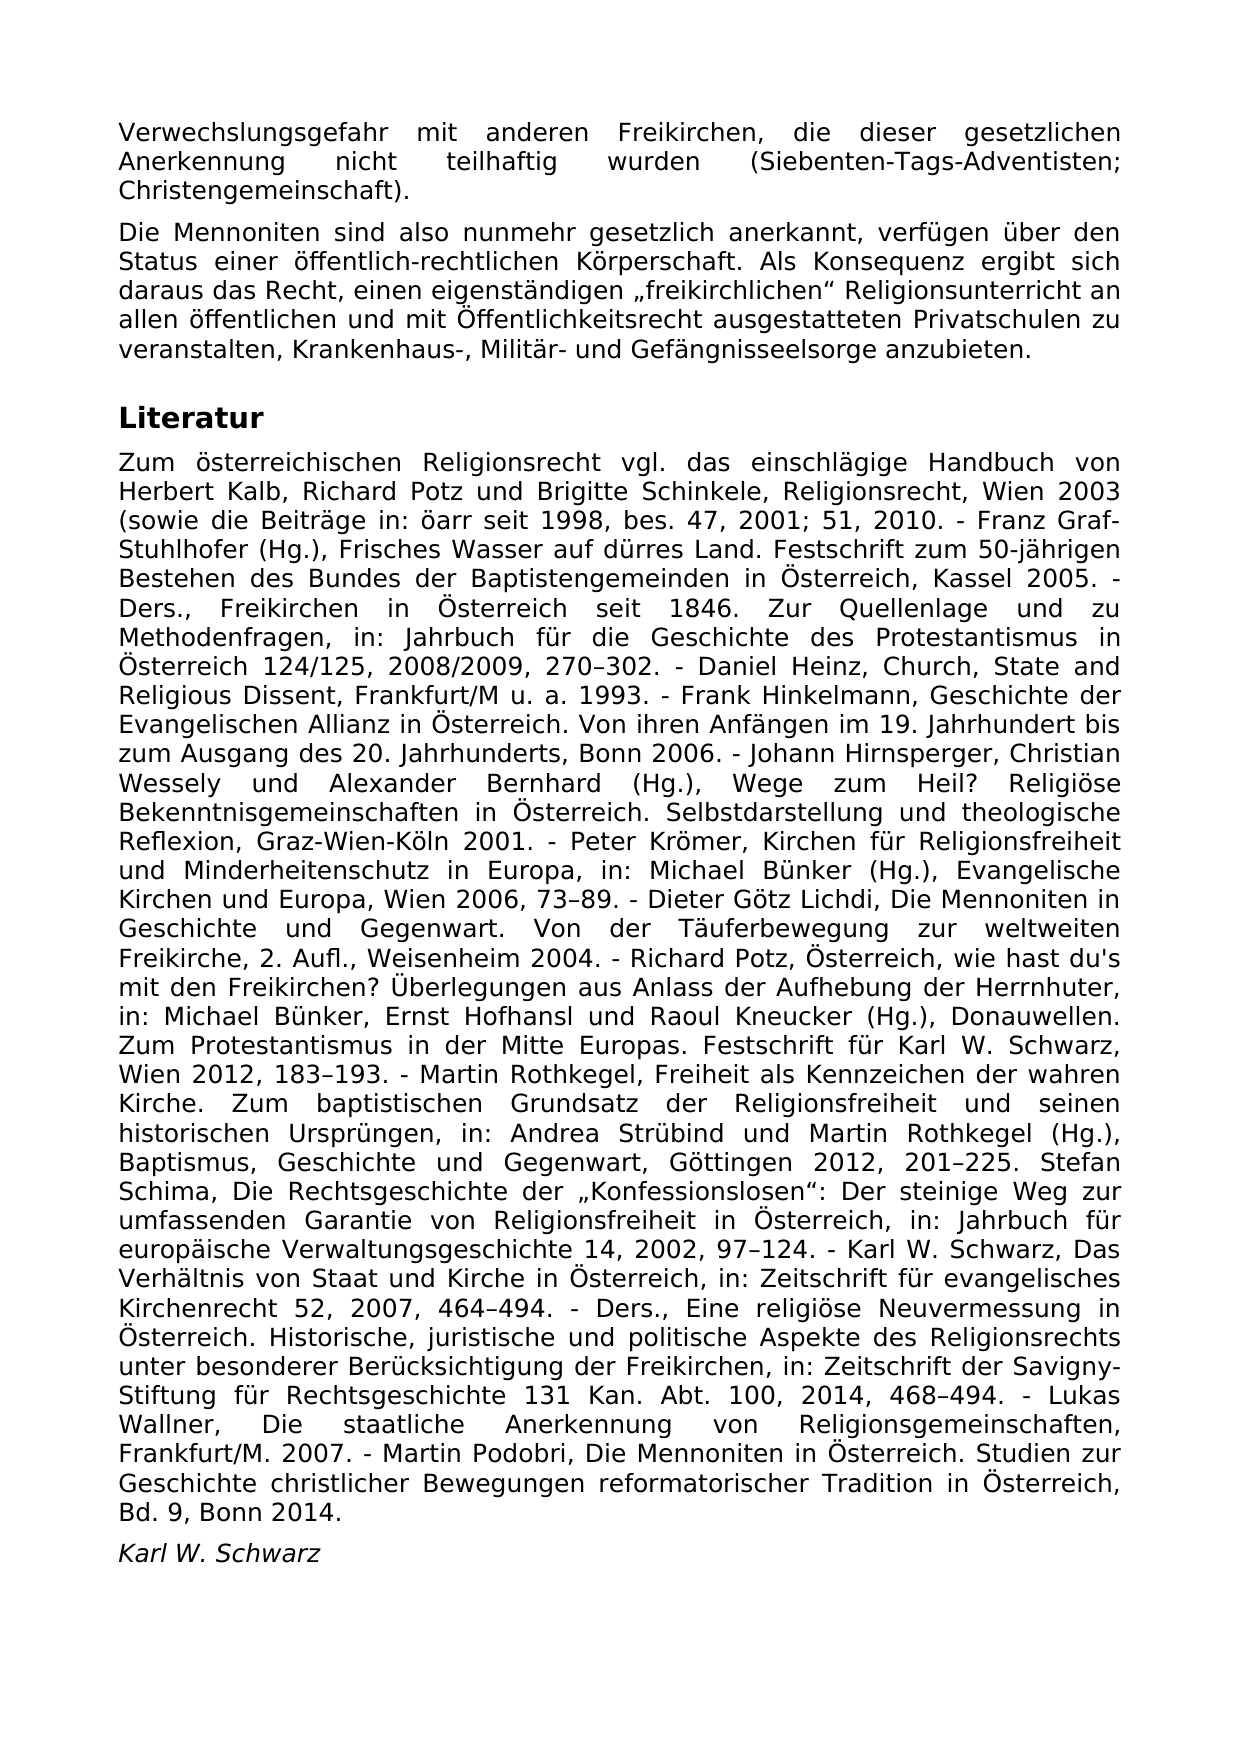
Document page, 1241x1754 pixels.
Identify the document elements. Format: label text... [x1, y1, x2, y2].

subtitle Literatur [118, 401, 1122, 435]
text Karl W. Schwarz [118, 1539, 1122, 1569]
text Zum österreichischen Religionsrecht vgl. das einschlägige Handbuch von Herbert Kalb, Richard Potz und Brigitte Schinkele, Religionsrecht, Wien 2003 (sowie die Beiträge in: öarr seit 1998, bes. 47, 2001; 51, 2010. - Franz Graf-Stuhlhofer (Hg.), Frisches Wasser auf dürres Land. Festschrift zum 50-jährigen Bestehen des Bundes der Baptistengemeinden in Österreich, Kassel 2005. - Ders., Freikirchen in Österreich seit 1846. Zur Quellenlage und zu Methodenfragen, in: Jahrbuch für die Geschichte des Protestantismus in Österreich 124/125, 2008/2009, 270–302. - Daniel Heinz, Church, State and Religious Dissent, Frankfurt/M u. a. 1993. - Frank Hinkelmann, Geschichte der Evangelischen Allianz in Österreich. Von ihren Anfängen im 19. Jahrhundert bis zum Ausgang des 20. Jahrhunderts, Bonn 2006. - Johann Hirnsperger, Christian Wessely und Alexander Bernhard (Hg.), Wege zum Heil? Religiöse Bekenntnisgemeinschaften in Österreich. Selbstdarstellung und theologische Reflexion, Graz-Wien-Köln 2001. - Peter Krömer, Kirchen für Religionsfreiheit und Minderheitenschutz in Europa, in: Michael Bünker (Hg.), Evangelische Kirchen und Europa, Wien 2006, 73–89. - Dieter Götz Lichdi, Die Mennoniten in Geschichte und Gegenwart. Von der Täuferbewegung zur weltweiten Freikirche, 2. Aufl., Weisenheim 2004. - Richard Potz, Österreich, wie hast du's mit den Freikirchen? Überlegungen aus Anlass der Aufhebung der Herrnhuter, in: Michael Bünker, Ernst Hofhansl und Raoul Kneucker (Hg.), Donauwellen. Zum Protestantismus in der Mitte Europas. Festschrift für Karl W. Schwarz, Wien 2012, 183–193. - Martin Rothkegel, Freiheit als Kennzeichen der wahren Kirche. Zum baptistischen Grundsatz der Religionsfreiheit und seinen historischen Ursprüngen, in: Andrea Strübind und Martin Rothkegel (Hg.), Baptismus, Geschichte und Gegenwart, Göttingen 2012, 201–225. Stefan Schima, Die Rechtsgeschichte der „Konfessionslosen“: Der steinige Weg zur umfassenden Garantie von Religionsfreiheit in Österreich, in: Jahrbuch für europäische Verwaltungsgeschichte 14, 2002, 97–124. - Karl W. Schwarz, Das Verhältnis von Staat und Kirche in Österreich, in: Zeitschrift für evangelisches Kirchenrecht 52, 2007, 464–494. - Ders., Eine religiöse Neuvermessung in Österreich. Historische, juristische und politische Aspekte des Religionsrechts unter besonderer Berücksichtigung der Freikirchen, in: Zeitschrift der Savigny-Stiftung für Rechtsgeschichte 131 Kan. Abt. 100, 2014, 468–494. - Lukas Wallner, Die staatliche Anerkennung von Religionsgemeinschaften, Frankfurt/M. 2007. - Martin Podobri, Die Mennoniten in Österreich. Studien zur Geschichte christlicher Bewegungen reformatorischer Tradition in Österreich, Bd. 9, Bonn 2014. [118, 448, 1122, 1527]
text Verwechslungsgefahr mit anderen Freikirchen, die dieser gesetzlichen Anerkennung nicht teilhaftig wurden (Siebenten-Tags-Adventisten; Christengemeinschaft). [118, 118, 1122, 206]
text Die Mennoniten sind also nunmehr gesetzlich anerkannt, verfügen über den Status einer öffentlich-rechtlichen Körperschaft. Als Konsequenz ergibt sich daraus das Recht, einen eigenständigen „freikirchlichen“ Religionsunterricht an allen öffentlichen und mit Öffentlichkeitsrecht ausgestatteten Privatschulen zu veranstalten, Krankenhaus-, Militär- und Gefängnisseelsorge anzubieten. [118, 218, 1122, 364]
